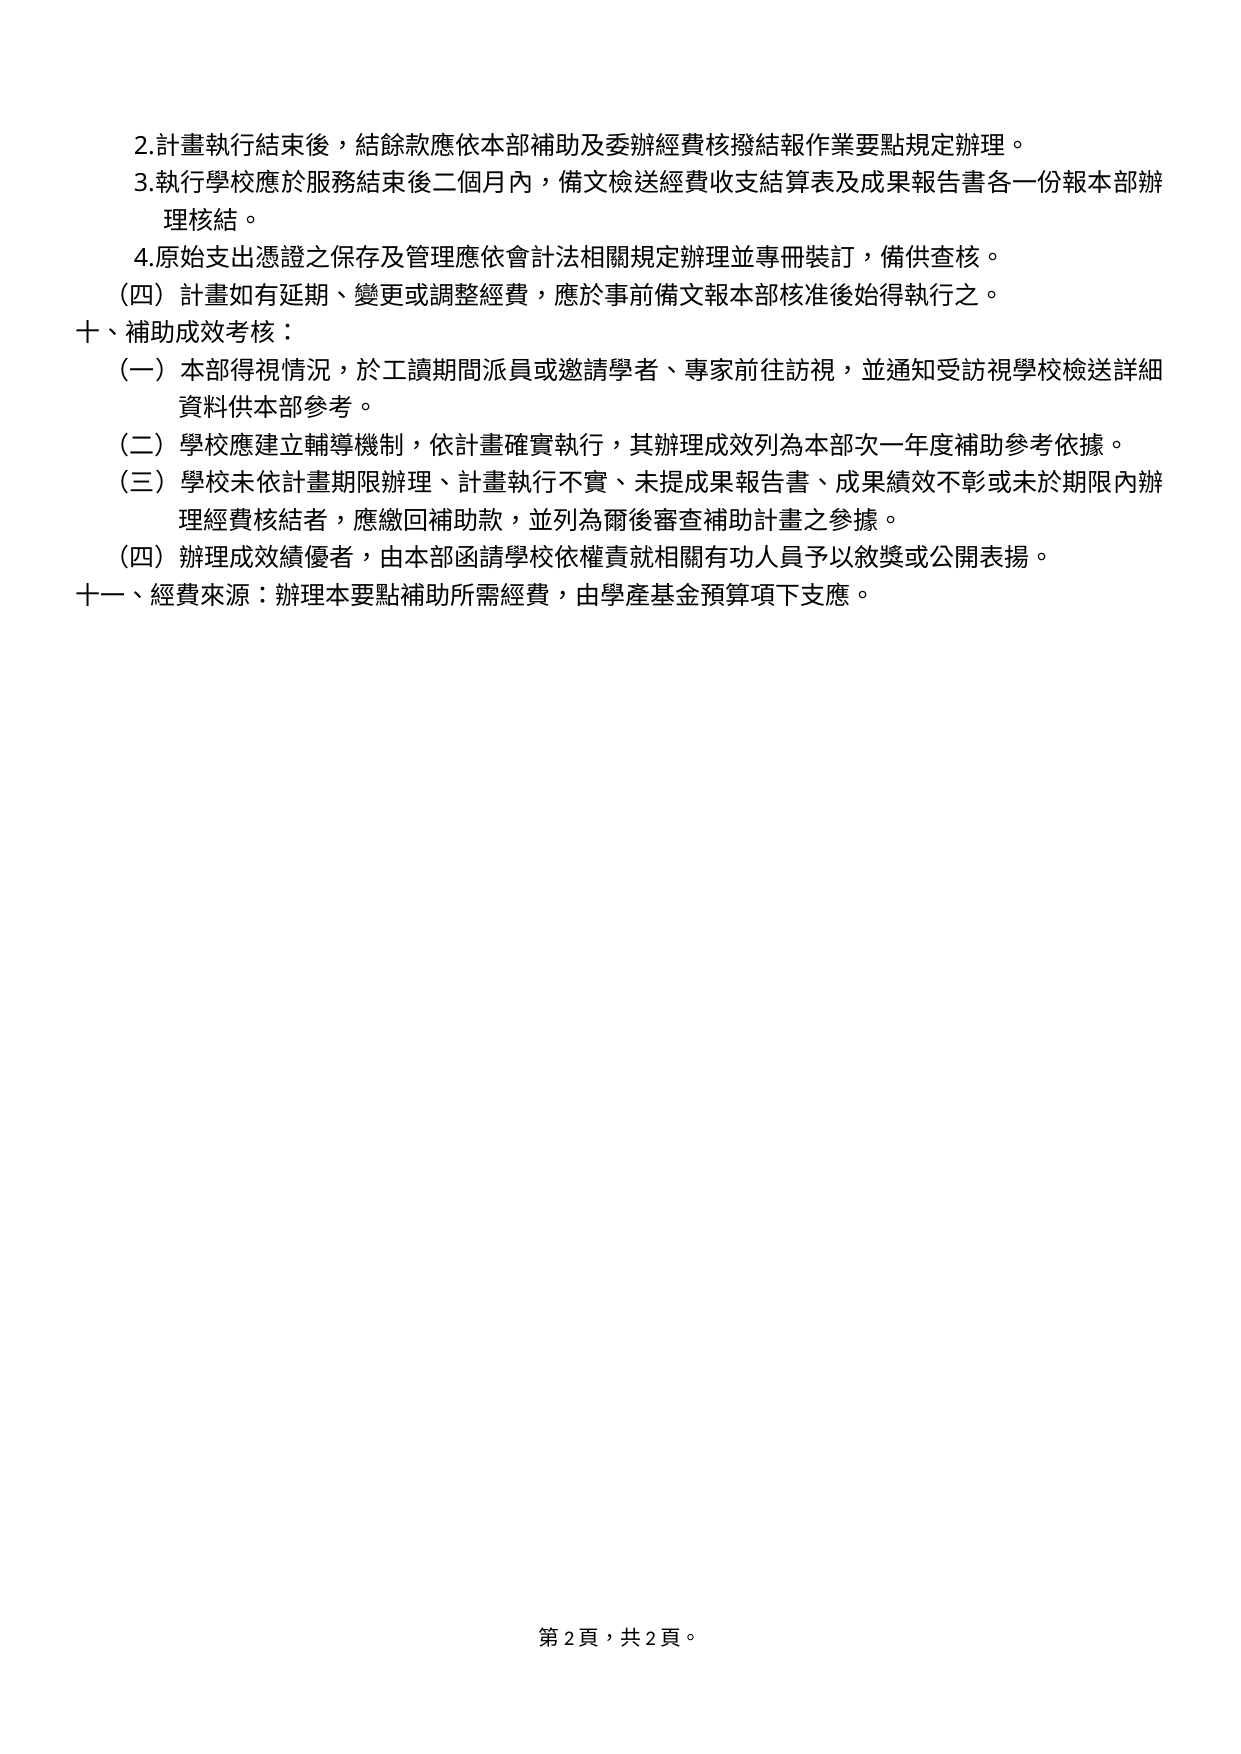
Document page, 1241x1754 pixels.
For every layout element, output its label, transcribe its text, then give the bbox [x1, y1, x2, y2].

text 十一、經費來源：辦理本要點補助所需經費，由學產基金預算項下支應。 [75, 568, 1165, 606]
text （三）學校未依計畫期限辦理、計畫執行不實、未提成果報告書、成果績效不彰或未於期限內辦理經費核結者，應繳回補助款，並列為爾後審查補助計畫之參據。 [104, 456, 1165, 531]
text （四）辦理成效績優者，由本部函請學校依權責就相關有功人員予以敘獎或公開表揚。 [104, 531, 1165, 568]
text （二）學校應建立輔導機制，依計畫確實執行，其辦理成效列為本部次一年度補助參考依據。 [104, 418, 1165, 456]
text 3.執行學校應於服務結束後二個月內，備文檢送經費收支結算表及成果報告書各一份報本部辦理核結。 [134, 156, 1165, 231]
text （四）計畫如有延期、變更或調整經費，應於事前備文報本部核准後始得執行之。 [104, 268, 1165, 306]
text 4.原始支出憑證之保存及管理應依會計法相關規定辦理並專冊裝訂，備供查核。 [134, 231, 1165, 268]
text 十、補助成效考核： [75, 306, 1165, 343]
text （一）本部得視情況，於工讀期間派員或邀請學者、專家前往訪視，並通知受訪視學校檢送詳細資料供本部參考。 [104, 343, 1165, 418]
text 2.計畫執行結束後，結餘款應依本部補助及委辦經費核撥結報作業要點規定辦理。 [134, 118, 1165, 156]
